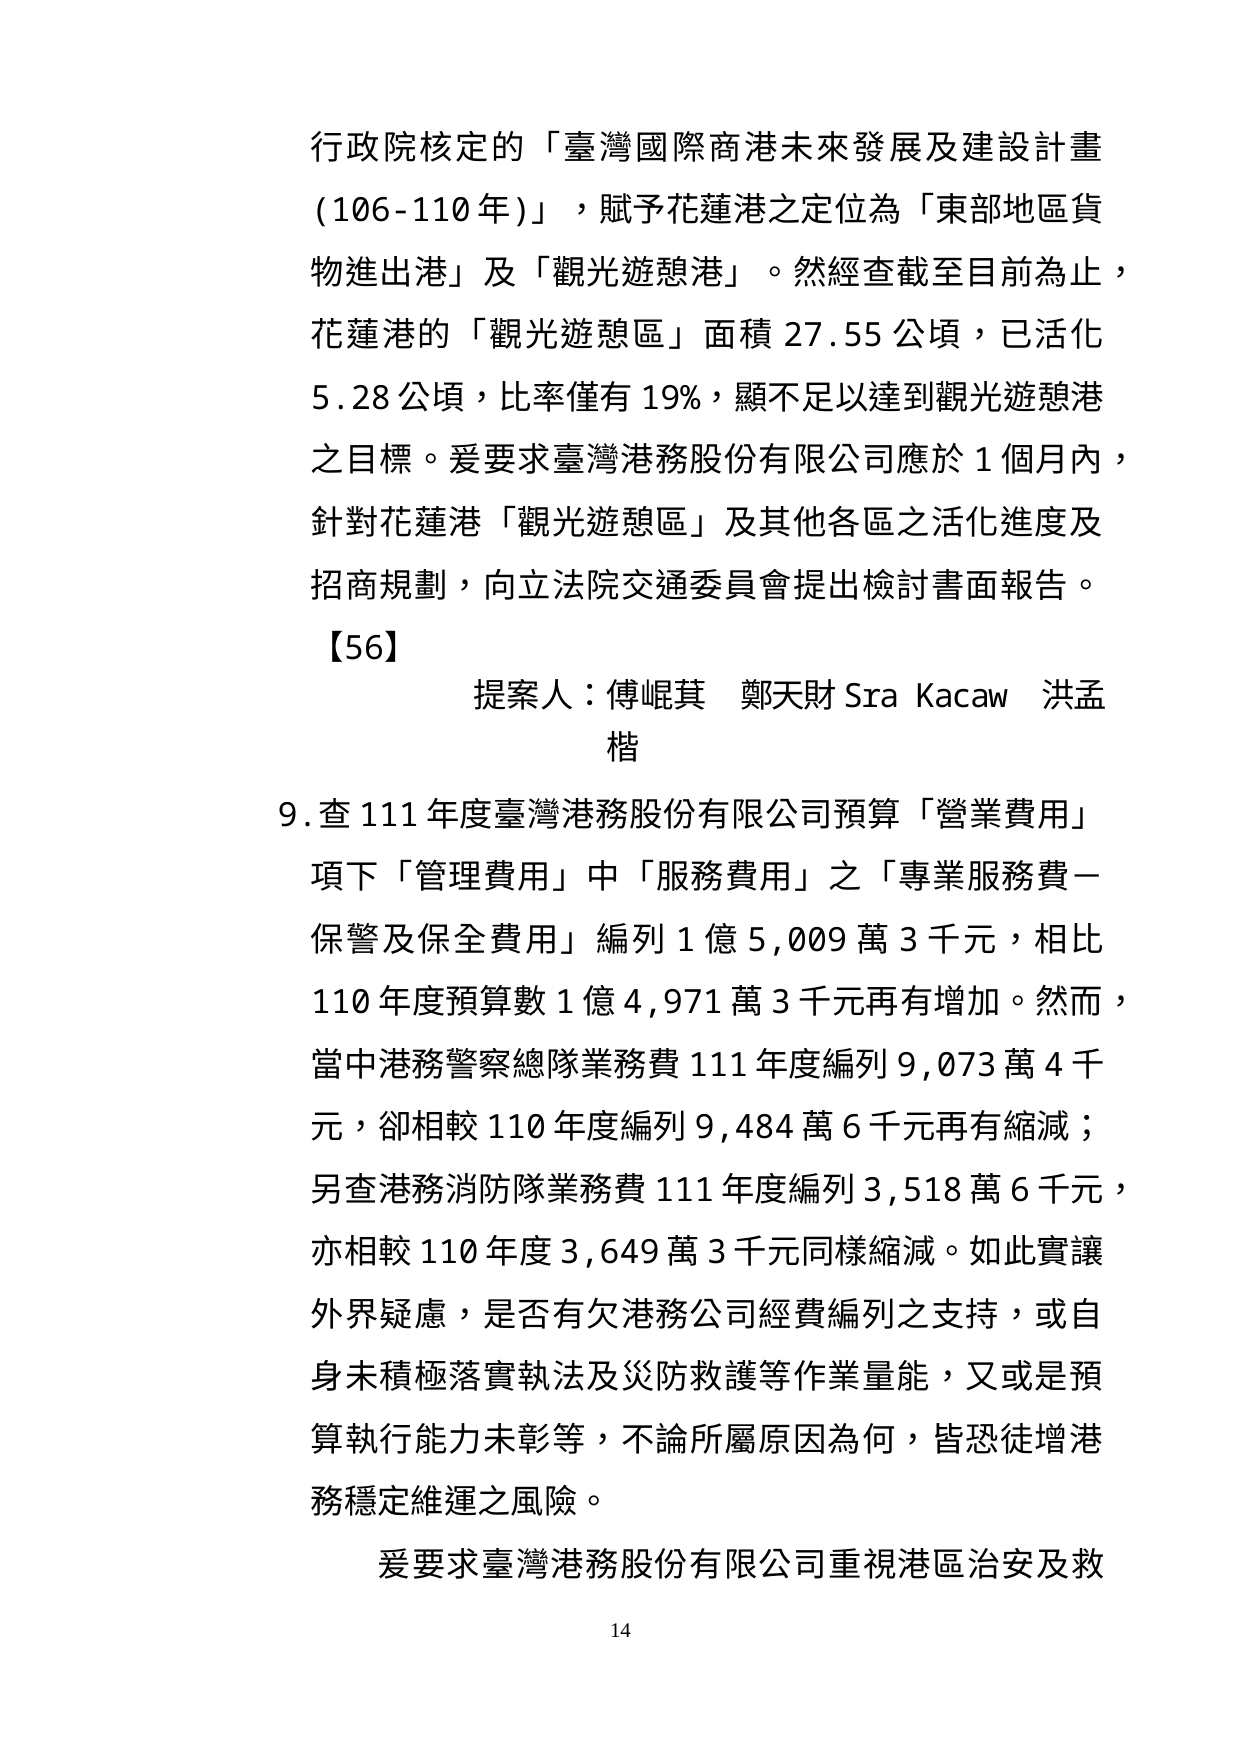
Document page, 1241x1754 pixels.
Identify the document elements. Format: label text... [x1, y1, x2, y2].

subtitle 爰要求臺灣港務股份有限公司重視港區治安及救 [311, 1520, 1104, 1582]
text 提案人：傅崐萁 鄭天財Sra Kacaw 洪孟楷 [473, 666, 1117, 770]
subtitle 9.查111年度臺灣港務股份有限公司預算「營業費用」項下「管理費用」中「服務費用」之「專業服務費－保警及保全費用」編列1億5,009萬3千元，相比110年度預算數1億4,971萬3千元再有增加。然而，當中港務警察總隊業務費111年度編列9,073萬4千元，卻相較110年度編列9,484萬6千元再有縮減；另查港務消防隊業務費111年度編列3,518萬6千元，亦相較110年度3,649萬3千元同樣縮減。如此實讓外界疑慮，是否有欠港務公司經費編列之支持，或自身未積極落實執法及災防救護等作業量能，又或是預算執行能力未彰等，不論所屬原因為何，皆恐徒增港務穩定維運之風險。 [277, 770, 1104, 1520]
subtitle 8.有鑑於臺灣港務股份有限公司於101年正式成立，以企業化經營精神推動港埠相關事業的發展，近年依據行政院核定的「臺灣國際商港未來發展及建設計畫(106-110年)」，賦予花蓮港之定位為「東部地區貨物進出港」及「觀光遊憩港」。然經查截至目前為止，花蓮港的「觀光遊憩區」面積27.55公頃，已活化5.28公頃，比率僅有19%，顯不足以達到觀光遊憩港之目標。爰要求臺灣港務股份有限公司應於1個月內，針對花蓮港「觀光遊憩區」及其他各區之活化進度及招商規劃，向立法院交通委員會提出檢討書面報告。【56】 [277, 103, 1104, 666]
